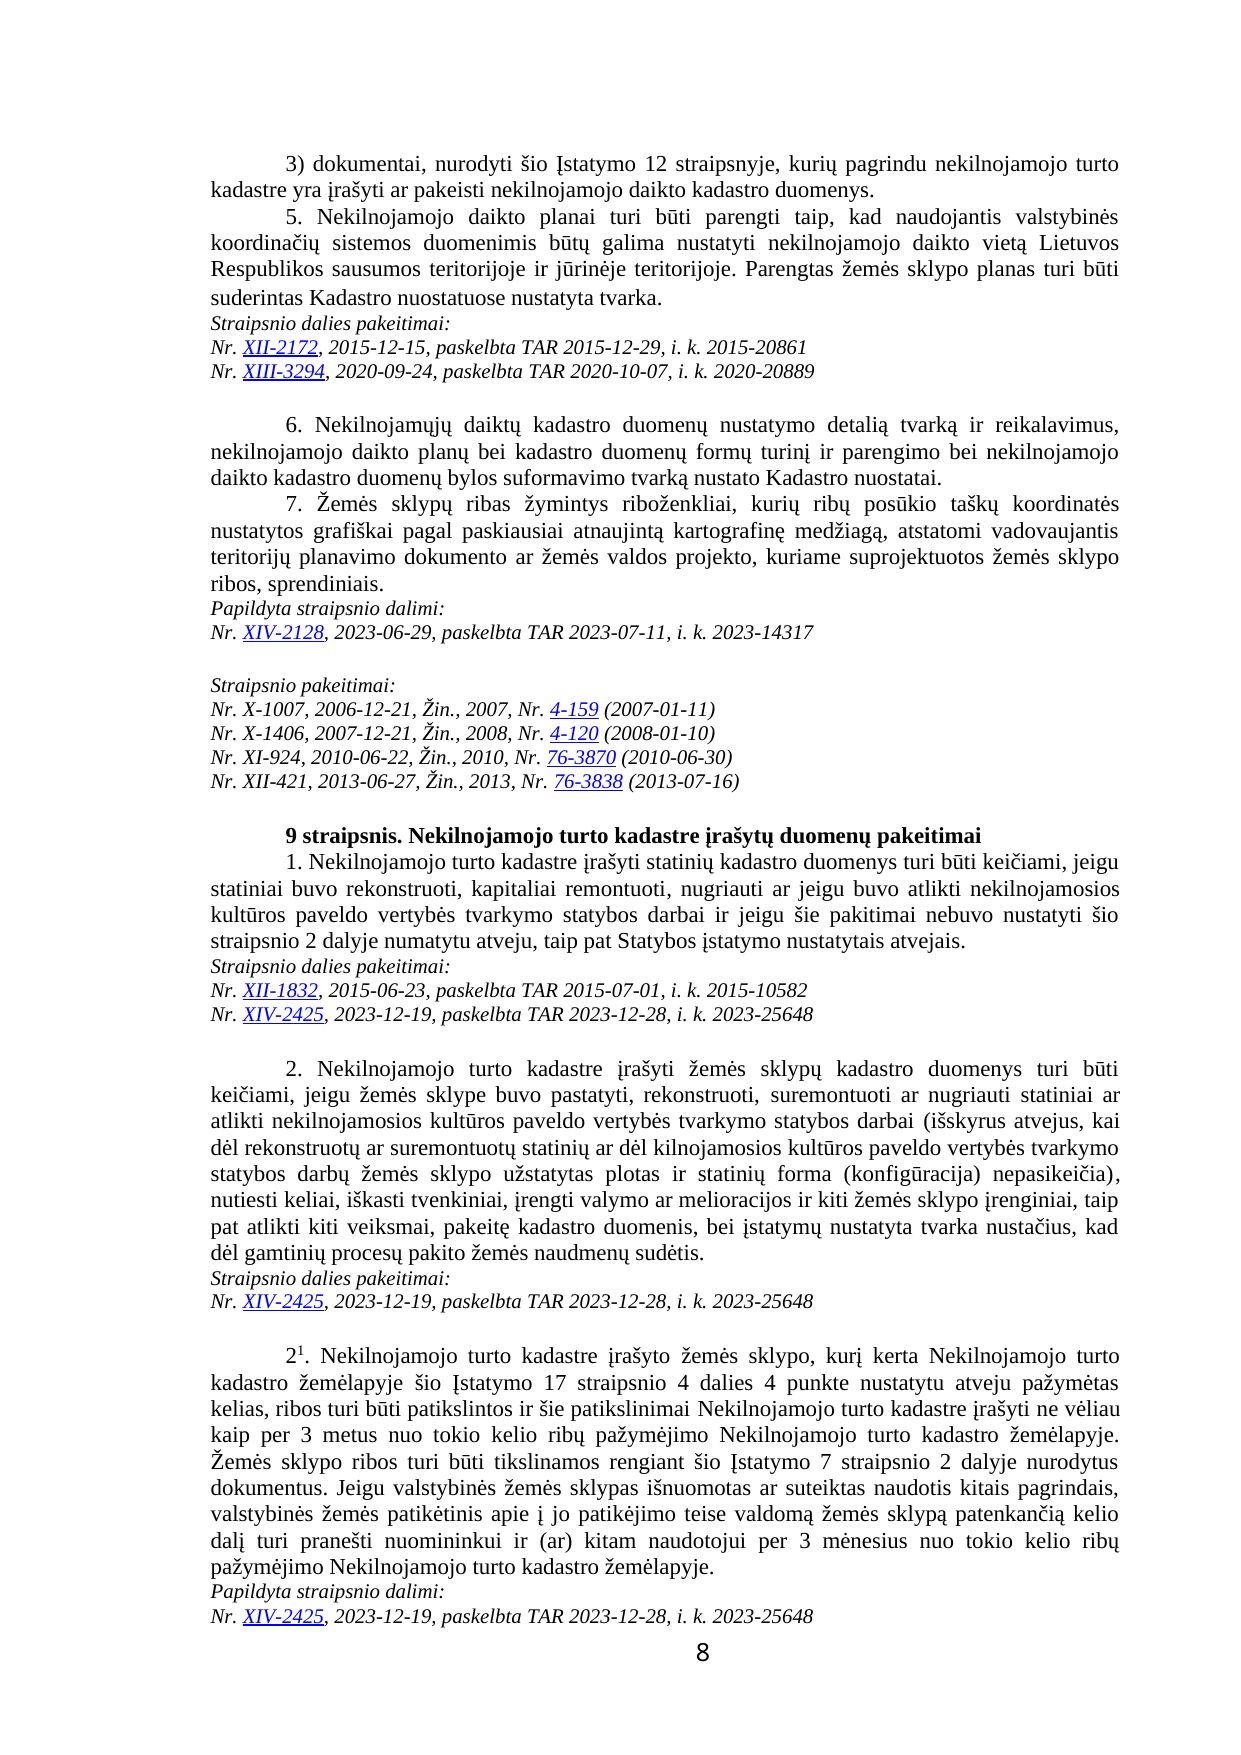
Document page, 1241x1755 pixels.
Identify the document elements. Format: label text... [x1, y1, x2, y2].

text 2. Nekilnojamojo turto kadastre įrašyti žemės sklypų kadastro duomenys turi būti keičiami, jeigu žemės sklype buvo pastatyti, rekonstruoti, suremontuoti ar nugriauti statiniai ar atlikti nekilnojamosios kultūros paveldo vertybės tvarkymo statybos darbai (išskyrus atvejus, kai dėl rekonstruotų ar suremontuotų statinių ar dėl kilnojamosios kultūros paveldo vertybės tvarkymo statybos darbų žemės sklypo užstatytas plotas ir statinių forma (konfigūracija) nepasikeičia), nutiesti keliai, iškasti tvenkiniai, įrengti valymo ar melioracijos ir kiti žemės sklypo įrenginiai, taip pat atlikti kiti veiksmai, pakeitę kadastro duomenis, bei įstatymų nustatyta tvarka nustačius, kad dėl gamtinių procesų pakito žemės naudmenų sudėtis. [210, 1054, 1120, 1265]
text Nr. XII-421, 2013-06-27, Žin., 2013, Nr. 76-3838 (2013-07-16) [210, 769, 1120, 793]
text 21. Nekilnojamojo turto kadastre įrašyto žemės sklypo, kurį kerta Nekilnojamojo turto kadastro žemėlapyje šio Įstatymo 17 straipsnio 4 dalies 4 punkte nustatytu atveju pažymėtas kelias, ribos turi būti patikslintos ir šie patikslinimai Nekilnojamojo turto kadastre įrašyti ne vėliau kaip per 3 metus nuo tokio kelio ribų pažymėjimo Nekilnojamojo turto kadastro žemėlapyje. Žemės sklypo ribos turi būti tikslinamos rengiant šio Įstatymo 7 straipsnio 2 dalyje nurodytus dokumentus. Jeigu valstybinės žemės sklypas išnuomotas ar suteiktas naudotis kitais pagrindais, valstybinės žemės patikėtinis apie į jo patikėjimo teise valdomą žemės sklypą patenkančią kelio dalį turi pranešti nuomininkui ir (ar) kitam naudotojui per 3 mėnesius nuo tokio kelio ribų pažymėjimo Nekilnojamojo turto kadastro žemėlapyje. [210, 1342, 1120, 1579]
text Straipsnio dalies pakeitimai: [210, 954, 1120, 978]
text Nr. XII-1832, 2015-06-23, paskelbta TAR 2015-07-01, i. k. 2015-10582 [210, 978, 1120, 1002]
text Straipsnio dalies pakeitimai: [210, 1265, 1120, 1289]
text Nr. XIII-3294, 2020-09-24, paskelbta TAR 2020-10-07, i. k. 2020-20889 [210, 359, 1120, 383]
text Nr. XIV-2425, 2023-12-19, paskelbta TAR 2023-12-28, i. k. 2023-25648 [210, 1289, 1120, 1313]
text 3) dokumentai, nurodyti šio Įstatymo 12 straipsnyje, kurių pagrindu nekilnojamojo turto kadastre yra įrašyti ar pakeisti nekilnojamojo daikto kadastro duomenys. [210, 150, 1120, 203]
text Nr. XI-924, 2010-06-22, Žin., 2010, Nr. 76-3870 (2010-06-30) [210, 745, 1120, 769]
text Nr. XII-2172, 2015-12-15, paskelbta TAR 2015-12-29, i. k. 2015-20861 [210, 334, 1120, 359]
text 1. Nekilnojamojo turto kadastre įrašyti statinių kadastro duomenys turi būti keičiami, jeigu statiniai buvo rekonstruoti, kapitaliai remontuoti, nugriauti ar jeigu buvo atlikti nekilnojamosios kultūros paveldo vertybės tvarkymo statybos darbai ir jeigu šie pakitimai nebuvo nustatyti šio straipsnio 2 dalyje numatytu atveju, taip pat Statybos įstatymo nustatytais atvejais. [210, 848, 1120, 954]
text Nr. X-1406, 2007-12-21, Žin., 2008, Nr. 4-120 (2008-01-10) [210, 721, 1120, 745]
text Nr. XIV-2425, 2023-12-19, paskelbta TAR 2023-12-28, i. k. 2023-25648 [210, 1603, 1120, 1628]
text Straipsnio pakeitimai: [210, 673, 1120, 697]
text 6. Nekilnojamųjų daiktų kadastro duomenų nustatymo detalią tvarką ir reikalavimus, nekilnojamojo daikto planų bei kadastro duomenų formų turinį ir parengimo bei nekilnojamojo daikto kadastro duomenų bylos suformavimo tvarką nustato Kadastro nuostatai. [210, 411, 1120, 491]
text 5. Nekilnojamojo daikto planai turi būti parengti taip, kad naudojantis valstybinės koordinačių sistemos duomenimis būtų galima nustatyti nekilnojamojo daikto vietą Lietuvos Respublikos sausumos teritorijoje ir jūrinėje teritorijoje. Parengtas žemės sklypo planas turi būti suderintas Kadastro nuostatuose nustatyta tvarka. [210, 203, 1120, 311]
text Papildyta straipsnio dalimi: [210, 596, 1120, 620]
text Nr. XIV-2128, 2023-06-29, paskelbta TAR 2023-07-11, i. k. 2023-14317 [210, 620, 1120, 644]
text Straipsnio dalies pakeitimai: [210, 311, 1120, 334]
text Papildyta straipsnio dalimi: [210, 1579, 1120, 1603]
text 7. Žemės sklypų ribas žymintys riboženkliai, kurių ribų posūkio taškų koordinatės nustatytos grafiškai pagal paskiausiai atnaujintą kartografinę medžiagą, atstatomi vadovaujantis teritorijų planavimo dokumento ar žemės valdos projekto, kuriame suprojektuotos žemės sklypo ribos, sprendiniais. [210, 491, 1120, 596]
text 9 straipsnis. Nekilnojamojo turto kadastre įrašytų duomenų pakeitimai [210, 822, 1120, 848]
text Nr. XIV-2425, 2023-12-19, paskelbta TAR 2023-12-28, i. k. 2023-25648 [210, 1002, 1120, 1026]
text Nr. X-1007, 2006-12-21, Žin., 2007, Nr. 4-159 (2007-01-11) [210, 697, 1120, 721]
